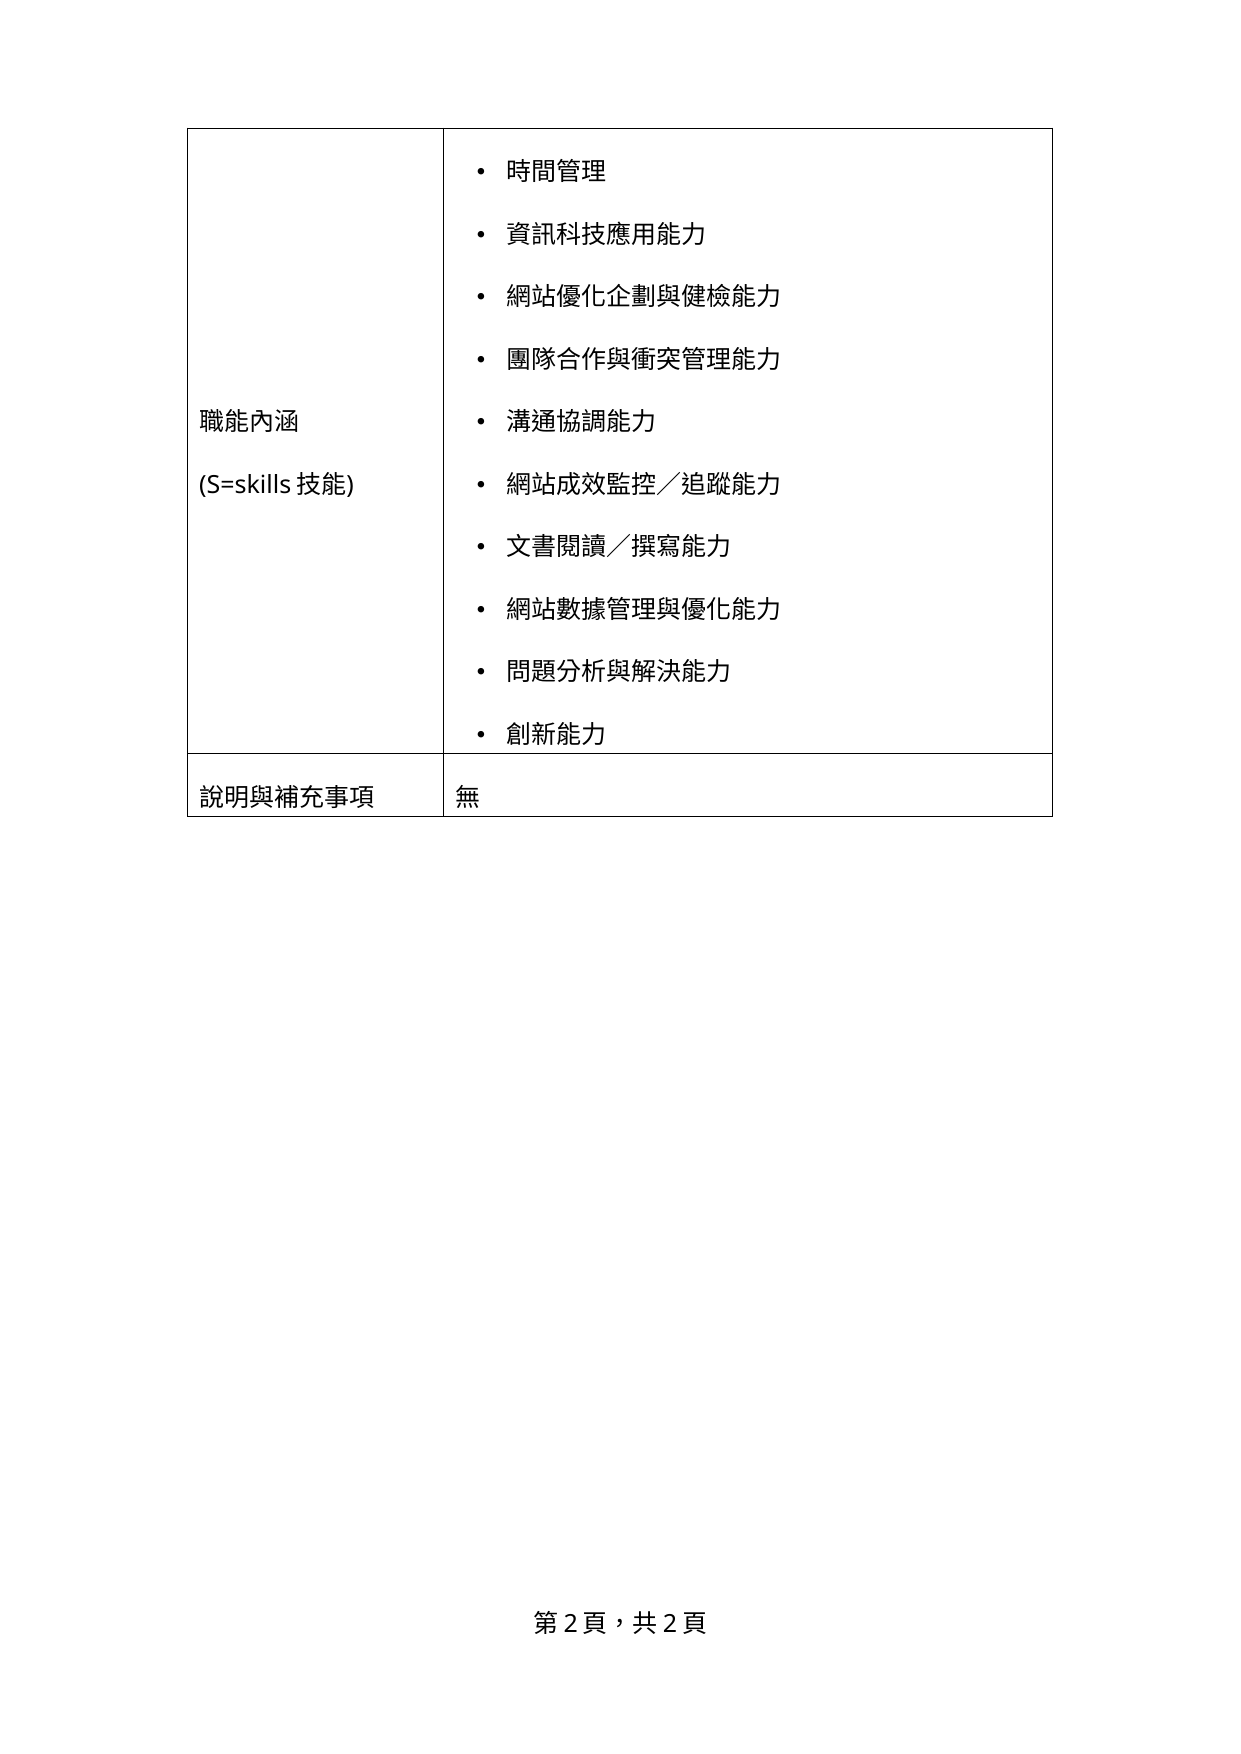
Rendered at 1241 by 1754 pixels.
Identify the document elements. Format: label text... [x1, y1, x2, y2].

table_cell 無 [444, 754, 1052, 816]
table_cell 時間管理 資訊科技應用能力 網站優化企劃與健檢能力 團隊合作與衝突管理能力 溝通協調能力 網站成效監控／追蹤能力 文書閱讀／撰寫能力 網站數據管理與優化能力 問題分析與解決能力 創新能力 [444, 129, 1052, 753]
table_cell 職能內涵 (S=skills技能) [188, 129, 443, 753]
table_cell 說明與補充事項 [188, 754, 443, 816]
